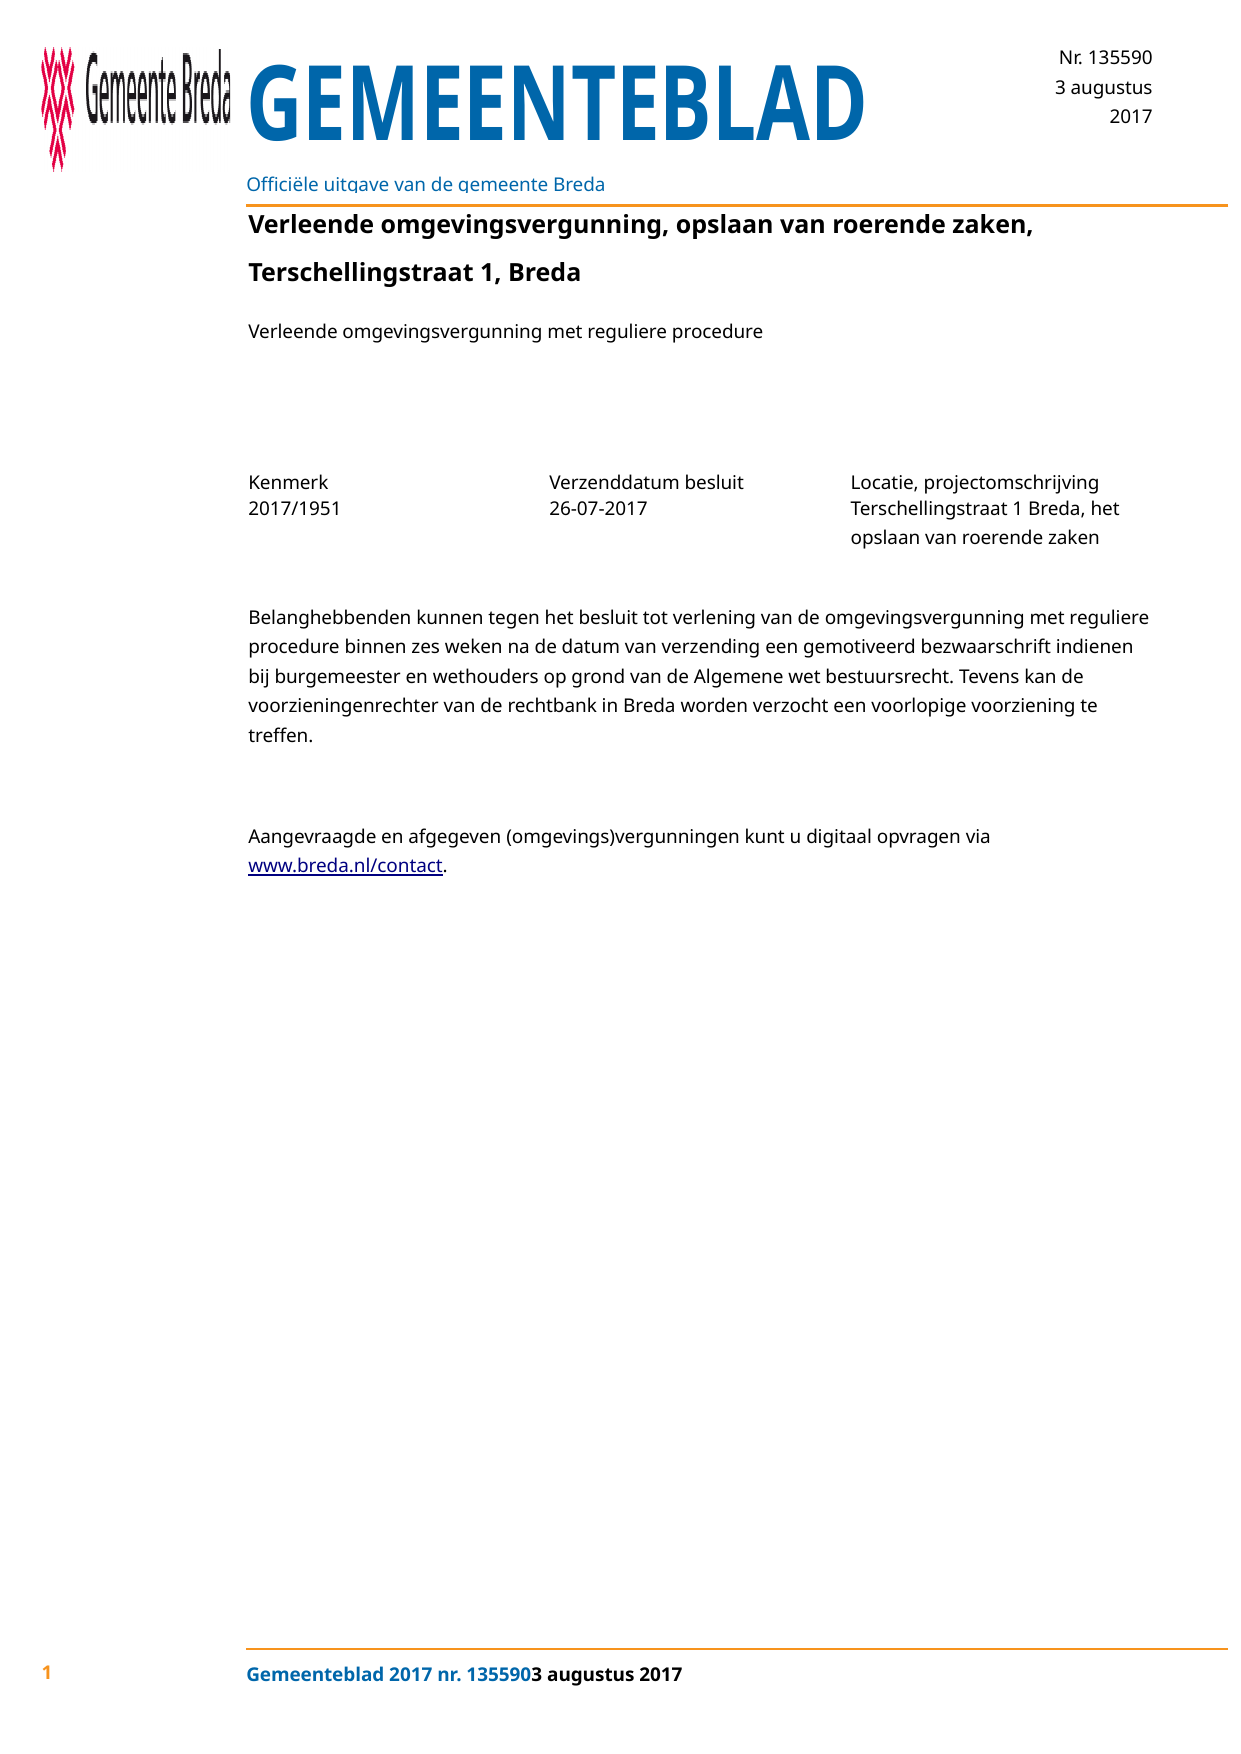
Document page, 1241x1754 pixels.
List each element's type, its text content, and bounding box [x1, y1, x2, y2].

table_cell 26-07-2017 [549, 495, 850, 550]
table_header Kenmerk [248, 469, 549, 495]
text Verleende omgevingsvergunning met reguliere procedure [248, 318, 1152, 344]
table_header Locatie, projectomschrijving [850, 469, 1152, 495]
table_header Verzenddatum besluit [549, 469, 850, 495]
picture [41, 47, 231, 172]
text Belanghebbenden kunnen tegen het besluit tot verlening van de omgevingsvergunning met reguliere procedure binnen zes weken na de datum van verzending een gemotiveerd bezwaarschrift indienen bij burgemeester en wethouders op grond van de Algemene wet bestuursrecht. Tevens kan de voorzieningenrechter van de rechtbank in Breda worden verzocht een voorlopige voorziening te treffen. [248, 604, 1152, 748]
text Verleende omgevingsvergunning, opslaan van roerende zaken, Terschellingstraat 1, Breda [248, 207, 1152, 288]
table_cell Terschellingstraat 1 Breda, het opslaan van roerende zaken [850, 495, 1152, 550]
table_cell 2017/1951 [248, 495, 549, 550]
text Aangevraagde en afgegeven (omgevings)vergunningen kunt u digitaal opvragen via www.breda.nl/contact. [248, 823, 1152, 878]
